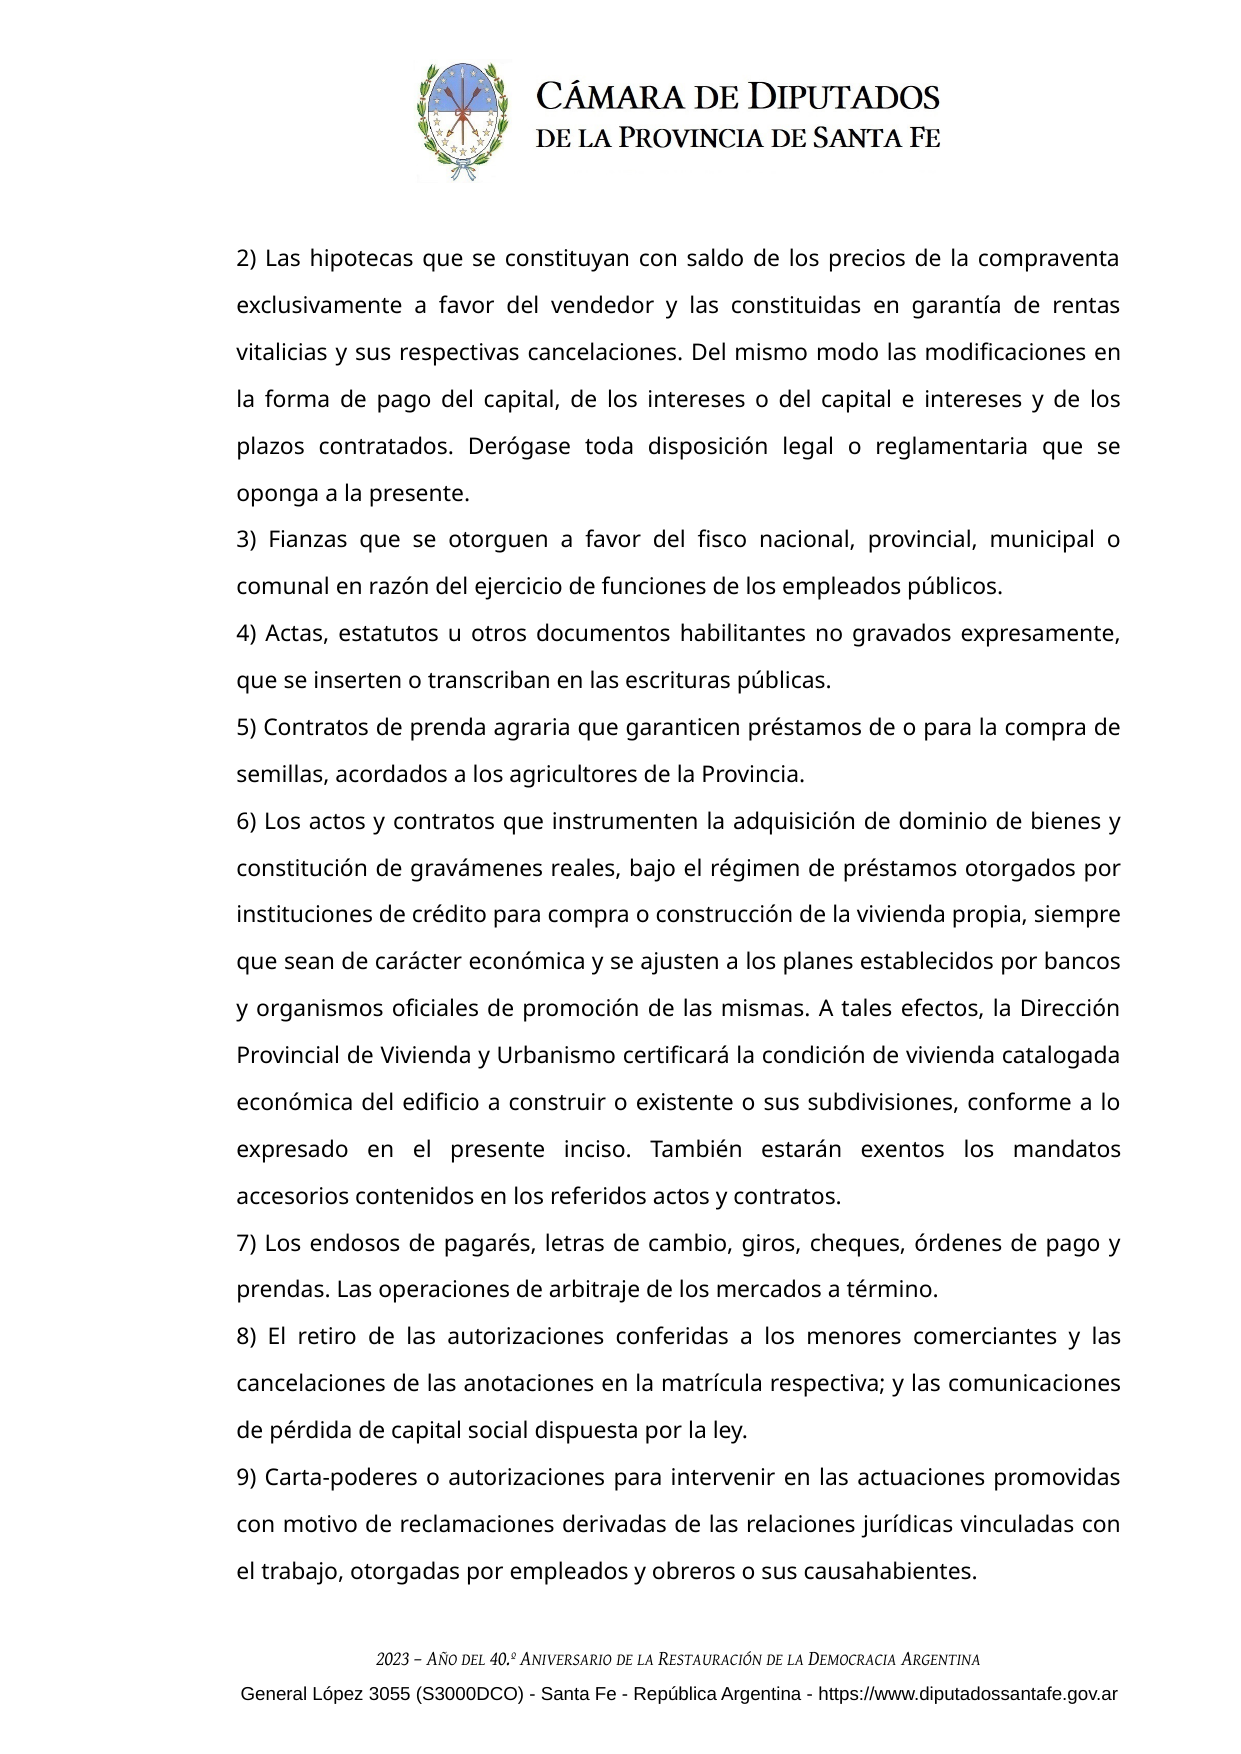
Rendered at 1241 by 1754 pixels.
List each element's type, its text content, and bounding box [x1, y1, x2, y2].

text 5) Contratos de prenda agraria que garanticen préstamos de o para la compra de semillas, acordados a los agricultores de la Provincia. [236, 711, 1122, 789]
picture [413, 59, 945, 183]
text 4) Actas, estatutos u otros documentos habilitantes no gravados expresamente, que se inserten o transcriban en las escrituras públicas. [236, 617, 1122, 695]
text 2) Las hipotecas que se constituyan con saldo de los precios de la compraventa exclusivamente a favor del vendedor y las constituidas en garantía de rentas vitalicias y sus respectivas cancelaciones. Del mismo modo las modificaciones en la forma de pago del capital, de los intereses o del capital e intereses y de los plazos contratados. Derógase toda disposición legal o reglamentaria que se oponga a la presente. [236, 242, 1122, 508]
text 8) El retiro de las autorizaciones conferidas a los menores comerciantes y las cancelaciones de las anotaciones en la matrícula respectiva; y las comunicaciones de pérdida de capital social dispuesta por la ley. [236, 1320, 1122, 1445]
text 3) Fianzas que se otorguen a favor del fisco nacional, provincial, municipal o comunal en razón del ejercicio de funciones de los empleados públicos. [236, 523, 1122, 602]
text 9) Carta-poderes o autorizaciones para intervenir en las actuaciones promovidas con motivo de reclamaciones derivadas de las relaciones jurídicas vinculadas con el trabajo, otorgadas por empleados y obreros o sus causahabientes. [236, 1461, 1122, 1586]
text 7) Los endosos de pagarés, letras de cambio, giros, cheques, órdenes de pago y prendas. Las operaciones de arbitraje de los mercados a término. [236, 1227, 1122, 1305]
text 6) Los actos y contratos que instrumenten la adquisición de dominio de bienes y constitución de gravámenes reales, bajo el régimen de préstamos otorgados por instituciones de crédito para compra o construcción de la vivienda propia, siempre que sean de carácter económica y se ajusten a los planes establecidos por bancos y organismos oficiales de promoción de las mismas. A tales efectos, la Dirección Provincial de Vivienda y Urbanismo certificará la condición de vivienda catalogada económica del edificio a construir o existente o sus subdivisiones, conforme a lo expresado en el presente inciso. También estarán exentos los mandatos accesorios contenidos en los referidos actos y contratos. [236, 805, 1122, 1211]
